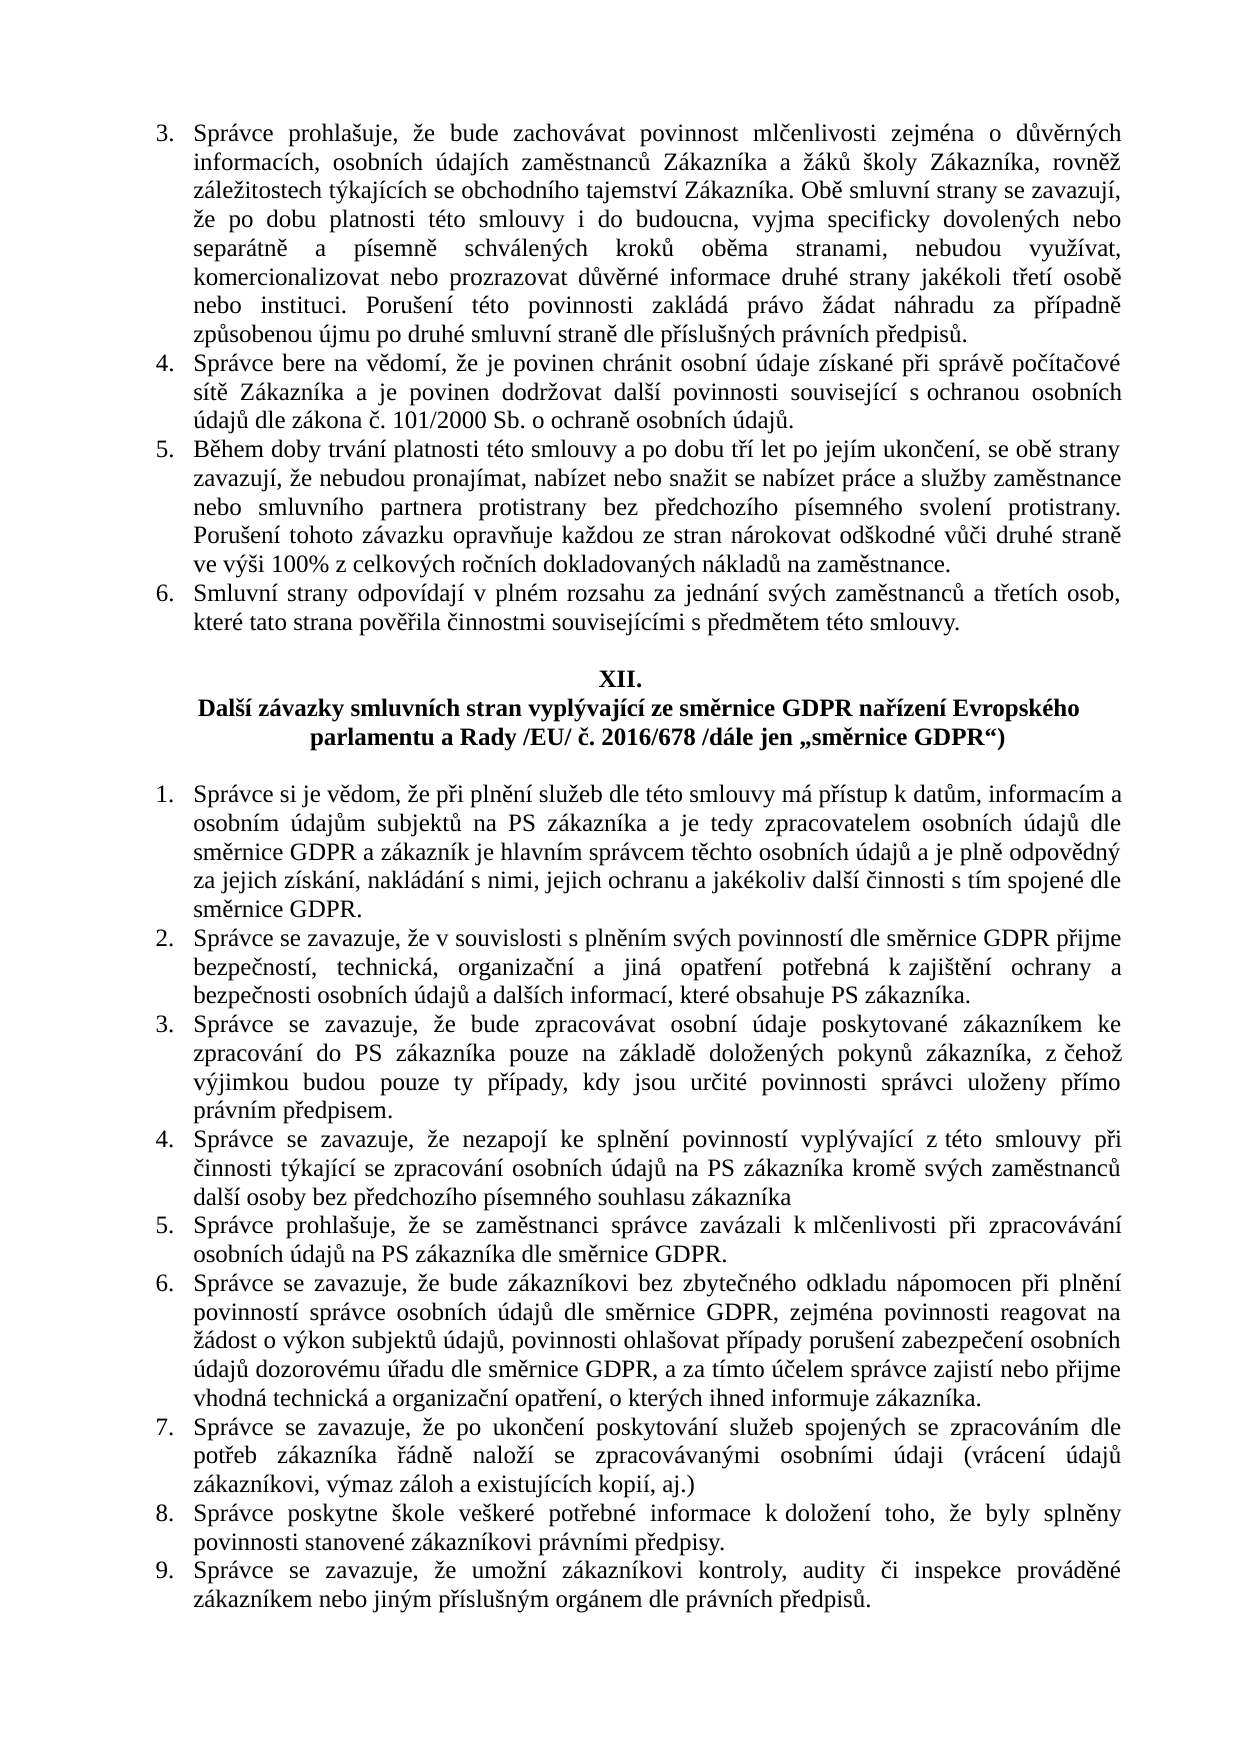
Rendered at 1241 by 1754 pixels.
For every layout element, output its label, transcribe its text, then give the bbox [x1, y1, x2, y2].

list Smluvní strany odpovídají v plném rozsahu za jednání svých zaměstnanců a třetích osob, které tato strana pověřila činnostmi souvisejícími s předmětem této smlouvy. [156, 578, 1122, 636]
text Další závazky smluvních stran vyplývající ze směrnice GDPR nařízení Evropského parlamentu a Rady /EU/ č. 2016/678 /dále jen „směrnice GDPR“) [155, 693, 1122, 751]
list Během doby trvání platnosti této smlouvy a po dobu tří let po jejím ukončení, se obě strany zavazují, že nebudou pronajímat, nabízet nebo snažit se nabízet práce a služby zaměstnance nebo smluvního partnera protistrany bez předchozího písemného svolení protistrany. Porušení tohoto závazku opravňuje každou ze stran nárokovat odškodné vůči druhé straně ve výši 100% z celkových ročních dokladovaných nákladů na zaměstnance. [156, 434, 1122, 578]
list Správce se zavazuje, že bude zpracovávat osobní údaje poskytované zákazníkem ke zpracování do PS zákazníka pouze na základě doložených pokynů zákazníka, z čehož výjimkou budou pouze ty případy, kdy jsou určité povinnosti správci uloženy přímo právním předpisem. [155, 1009, 1122, 1124]
list Správce si je vědom, že při plnění služeb dle této smlouvy má přístup k datům, informacím a osobním údajům subjektů na PS zákazníka a je tedy zpracovatelem osobních údajů dle směrnice GDPR a zákazník je hlavním správcem těchto osobních údajů a je plně odpovědný za jejich získání, nakládání s nimi, jejich ochranu a jakékoliv další činnosti s tím spojené dle směrnice GDPR. [155, 779, 1122, 923]
list Správce se zavazuje, že po ukončení poskytování služeb spojených se zpracováním dle potřeb zákazníka řádně naloží se zpracovávanými osobními údaji (vrácení údajů zákazníkovi, výmaz záloh a existujících kopií, aj.) [155, 1412, 1122, 1498]
list Správce se zavazuje, že nezapojí ke splnění povinností vyplývající z této smlouvy při činnosti týkající se zpracování osobních údajů na PS zákazníka kromě svých zaměstnanců další osoby bez předchozího písemného souhlasu zákazníka [155, 1124, 1122, 1211]
list Správce prohlašuje, že bude zachovávat povinnost mlčenlivosti zejména o důvěrných informacích, osobních údajích zaměstnanců Zákazníka a žáků školy Zákazníka, rovněž záležitostech týkajících se obchodního tajemství Zákazníka. Obě smluvní strany se zavazují, že po dobu platnosti této smlouvy i do budoucna, vyjma specificky dovolených nebo separátně a písemně schválených kroků oběma stranami, nebudou využívat, komercionalizovat nebo prozrazovat důvěrné informace druhé strany jakékoli třetí osobě nebo instituci. Porušení této povinnosti zakládá právo žádat náhradu za případně způsobenou újmu po druhé smluvní straně dle příslušných právních předpisů. [156, 118, 1122, 348]
list Správce se zavazuje, že v souvislosti s plněním svých povinností dle směrnice GDPR přijme bezpečností, technická, organizační a jiná opatření potřebná k zajištění ochrany a bezpečnosti osobních údajů a dalších informací, které obsahuje PS zákazníka. [155, 923, 1122, 1009]
text XII. [118, 664, 1122, 693]
list Správce poskytne škole veškeré potřebné informace k doložení toho, že byly splněny povinnosti stanovené zákazníkovi právními předpisy. [155, 1498, 1122, 1556]
list Správce se zavazuje, že umožní zákazníkovi kontroly, audity či inspekce prováděné zákazníkem nebo jiným příslušným orgánem dle právních předpisů. [155, 1556, 1122, 1613]
list Správce bere na vědomí, že je povinen chránit osobní údaje získané při správě počítačové sítě Zákazníka a je povinen dodržovat další povinnosti související s ochranou osobních údajů dle zákona č. 101/2000 Sb. o ochraně osobních údajů. [156, 348, 1122, 434]
list Správce prohlašuje, že se zaměstnanci správce zavázali k mlčenlivosti při zpracovávání osobních údajů na PS zákazníka dle směrnice GDPR. [155, 1211, 1122, 1268]
list Správce se zavazuje, že bude zákazníkovi bez zbytečného odkladu nápomocen při plnění povinností správce osobních údajů dle směrnice GDPR, zejména povinnosti reagovat na žádost o výkon subjektů údajů, povinnosti ohlašovat případy porušení zabezpečení osobních údajů dozorovému úřadu dle směrnice GDPR, a za tímto účelem správce zajistí nebo přijme vhodná technická a organizační opatření, o kterých ihned informuje zákazníka. [155, 1268, 1122, 1412]
